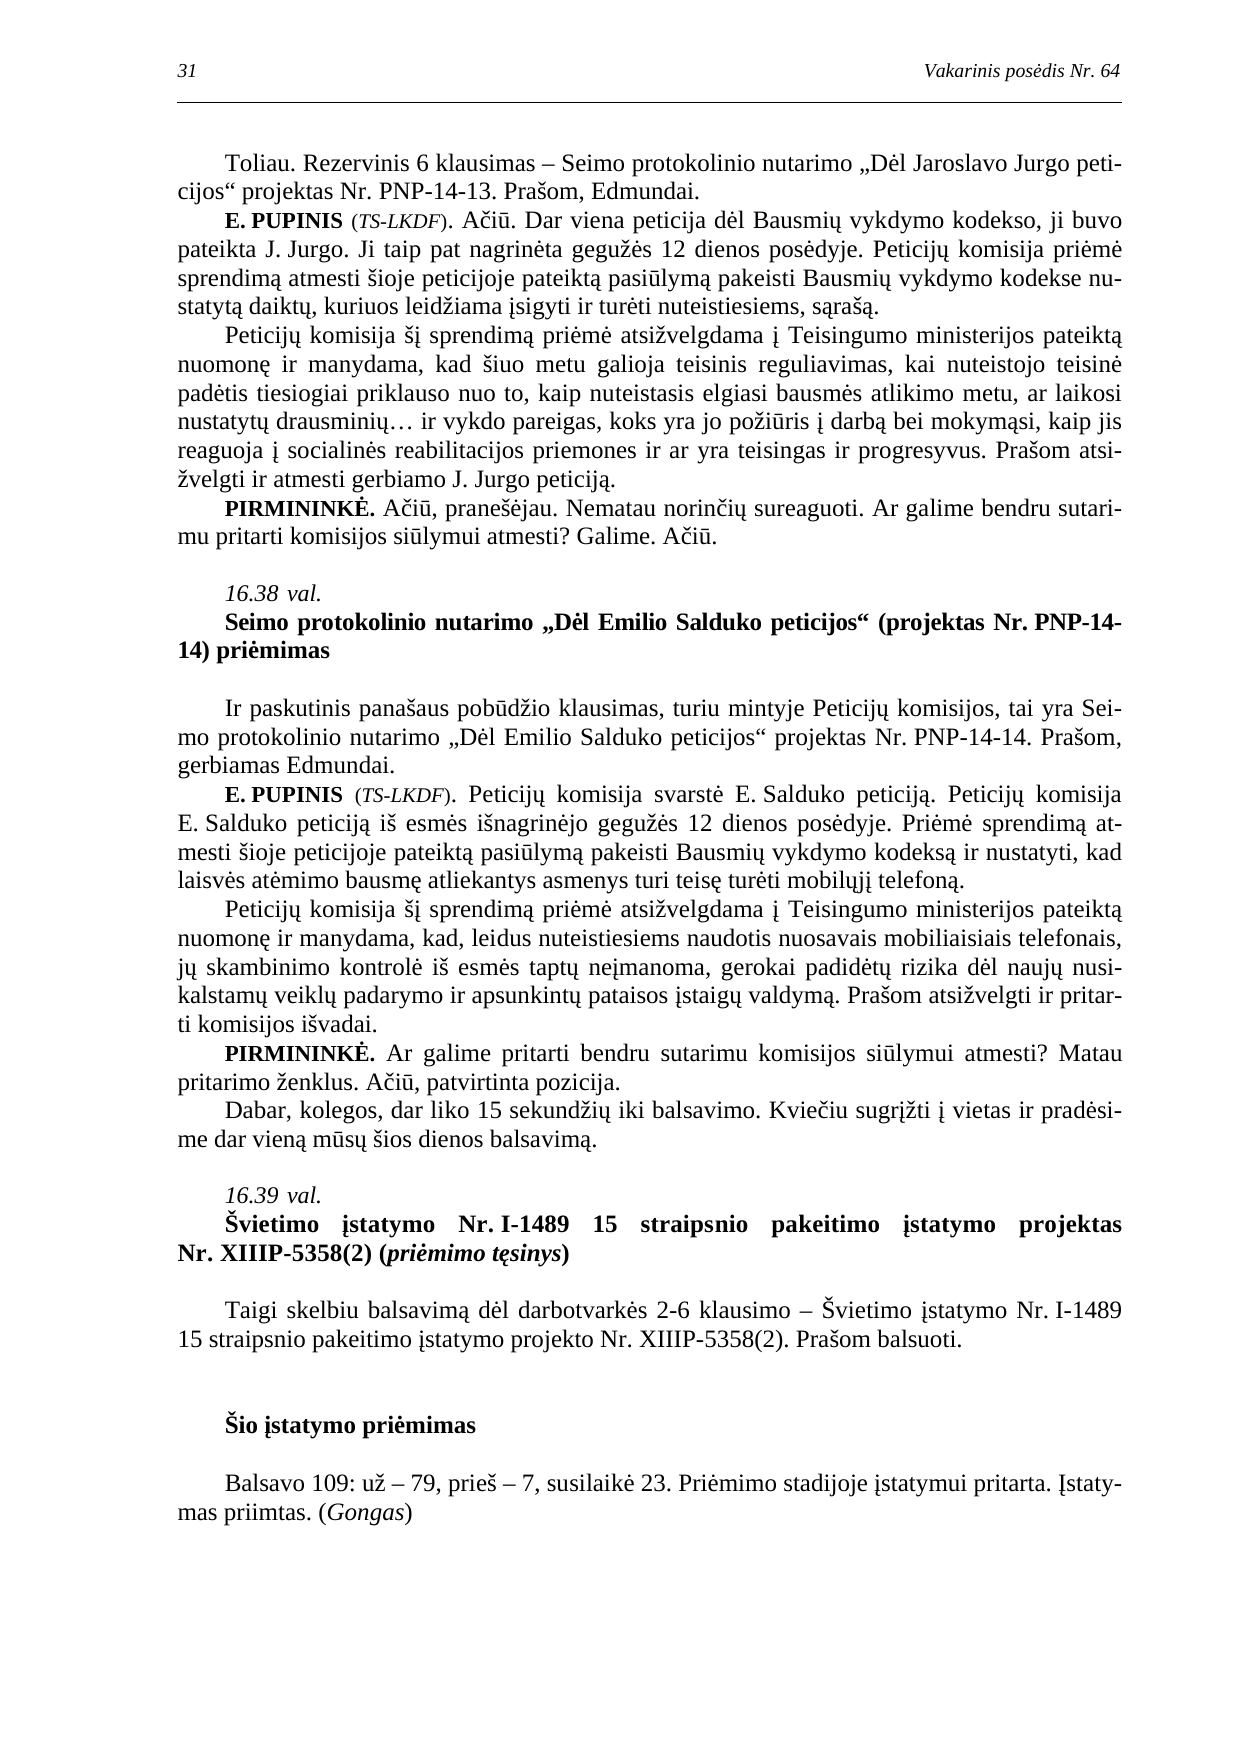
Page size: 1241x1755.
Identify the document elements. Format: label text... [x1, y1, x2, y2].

text Sei­mo pro­to­ko­li­nio nu­ta­ri­mo „Dėl Emi­lio Sal­du­ko pe­ti­ci­jos“ (pro­jek­tas Nr. PNP-14-14) pri­ėmi­mas [177, 607, 1122, 664]
text PIRMININKĖ. Ar ga­li­me pri­tar­ti ben­dru su­ta­ri­mu ko­mi­si­jos siū­ly­mui at­mes­ti? Ma­tau pri­ta­ri­mo žen­klus. Ačiū, pa­tvir­tin­ta po­zi­ci­ja. [177, 1038, 1122, 1095]
text 16.39 val. [224, 1182, 1122, 1209]
text Švie­ti­mo įsta­ty­mo Nr. I-1489 15 straips­nio pa­kei­ti­mo įsta­ty­mo pro­jek­tas Nr. XIIIP-5358(2) (pri­ėmi­mo tę­si­nys) [177, 1209, 1122, 1267]
text Šio įsta­ty­mo pri­ėmi­mas [177, 1410, 1122, 1439]
text 16.38 val. [224, 579, 1122, 607]
text Pe­ti­ci­jų ko­mi­si­ja šį spren­di­mą pri­ėmė at­si­žvelg­da­ma į Tei­sin­gu­mo mi­nis­te­ri­jos pa­teik­tą nuo­mo­nę ir ma­ny­da­ma, kad šiuo me­tu ga­lio­ja tei­si­nis re­gu­lia­vi­mas, kai nu­teis­to­jo tei­si­nė padė­tis tie­sio­giai pri­klau­so nuo to, kaip nu­teis­ta­sis el­gia­si baus­mės at­li­ki­mo me­tu, ar lai­ko­si nu­sta­ty­tų draus­mi­nių… ir vyk­do pa­rei­gas, koks yra jo po­žiū­ris į dar­bą bei mo­ky­mą­si, kaip jis rea­guo­ja į so­cia­li­nės re­a­bi­li­ta­ci­jos prie­mo­nes ir ar yra tei­sin­gas ir pro­gre­sy­vus. Pra­šo­m at­si­žvelg­ti ir at­mes­ti ger­bia­mo J. Jur­go pe­ti­ci­ją. [177, 320, 1122, 493]
text E. PUPINIS (TS-LKDF). Pe­ti­ci­jų ko­mi­si­ja svars­tė E. Sal­du­ko pe­ti­ci­ją. Pe­ti­ci­jų ko­mi­si­ja E. Sal­du­ko pe­ti­ci­ją iš es­mės iš­nag­ri­nė­jo ge­gu­žės 12 die­nos po­sė­dy­je. Pri­ėmė spren­di­mą at­mes­ti šio­je pe­ti­ci­jo­je pa­teik­tą pa­siū­ly­mą pa­keis­ti Baus­mių vyk­dy­mo ko­dek­są ir nu­sta­ty­ti, kad lais­vės at­ėmi­mo baus­mę at­lie­kan­tys as­me­nys tu­ri tei­sę tu­rė­ti mo­bi­lų­jį te­le­fo­ną. [177, 779, 1122, 894]
text E. PUPINIS (TS-LKDF). Ačiū. Dar vie­na pe­ti­ci­ja dėl Baus­mių vyk­dy­mo ko­dek­so, ji bu­vo pa­teik­ta J. Jur­go. Ji taip pat nag­ri­nė­ta ge­gu­žės 12 die­nos po­sė­dy­je. Pe­ti­ci­jų ko­mi­si­ja pri­ėmė spren­di­mą at­mes­ti šio­je pe­ti­ci­jo­je pa­teik­tą pa­siū­ly­mą pa­keis­ti Baus­mių vyk­dy­mo ko­dek­se nu­sta­ty­tą daik­tų, ku­riuos lei­džia­ma įsi­gy­ti ir tu­rė­ti nu­teis­tie­siems, są­ra­šą. [177, 205, 1122, 320]
text Da­bar, ko­le­gos, dar li­ko 15 se­kun­džių iki bal­sa­vi­mo. Kvie­čiu su­grįž­ti į vie­tas ir pra­dė­si­me dar vie­ną mū­sų šios die­nos bal­sa­vi­mą. [177, 1095, 1122, 1153]
text Ir pas­ku­ti­nis pa­na­šaus po­bū­džio klau­si­mas, tu­riu min­ty­je Pe­ti­ci­jų ko­mi­si­jos, tai yra Sei­mo pro­to­ko­li­nio nu­ta­ri­mo „Dėl Emi­lio Sal­du­ko pe­ti­ci­jos“ pro­jek­tas Nr. PNP-14-14. Pra­šom, ger­bia­mas Ed­mun­dai. [177, 693, 1122, 779]
text Bal­sa­vo 109: už – 79, prieš – 7, su­si­lai­kė 23. Pri­ėmi­mo sta­di­jo­je įsta­ty­mui pri­tar­ta. Įsta­ty­mas pri­im­tas. (Gon­gas) [177, 1468, 1122, 1525]
text Tai­gi skel­biu bal­sa­vi­mą dėl dar­bo­tvarkės 2-6 klau­si­mo – Švie­ti­mo įsta­ty­mo Nr. I-1489 15 straips­nio pa­kei­ti­mo įsta­ty­mo pro­jek­to Nr. XIIIP-5358(2). Pra­šom bal­suo­ti. [177, 1295, 1122, 1353]
text To­liau. Re­zer­vi­nis 6 klau­si­mas – Sei­mo pro­to­ko­li­nio nu­ta­ri­mo „Dėl Ja­ros­la­vo Jur­go pe­ti­ci­jos“ pro­jek­tas Nr. PNP-14-13. Pra­šom, Ed­mun­dai. [177, 148, 1122, 205]
text PIRMININKĖ. Ačiū, pra­ne­šė­jau. Ne­ma­tau no­rin­čių su­re­a­guo­ti. Ar ga­li­me ben­dru su­ta­ri­mu pri­tar­ti ko­mi­si­jos siū­ly­mui at­mes­ti? Ga­li­me. Ačiū. [177, 493, 1122, 550]
text Pe­ti­ci­jų ko­mi­si­ja šį spren­di­mą pri­ėmė at­si­žvelg­da­ma į Tei­sin­gu­mo mi­nis­te­ri­jos pa­teik­tą nuo­mo­nę ir ma­ny­da­ma, kad, lei­dus nu­teis­tie­siems nau­do­tis nuo­sa­vais mo­bi­liai­siais te­le­fo­nais, jų skam­bi­ni­mo kon­tro­lė iš es­mės tap­tų ne­įma­no­ma, ge­ro­kai pa­di­dė­tų ri­zi­ka dėl nau­jų nu­si­kals­ta­mų veik­lų pa­da­ry­mo ir ap­sun­kin­tų pa­tai­sos įstai­gų val­dy­mą. Pra­šo­m at­si­žvelg­ti ir pri­tar­ti ko­mi­si­jos iš­va­dai. [177, 894, 1122, 1038]
